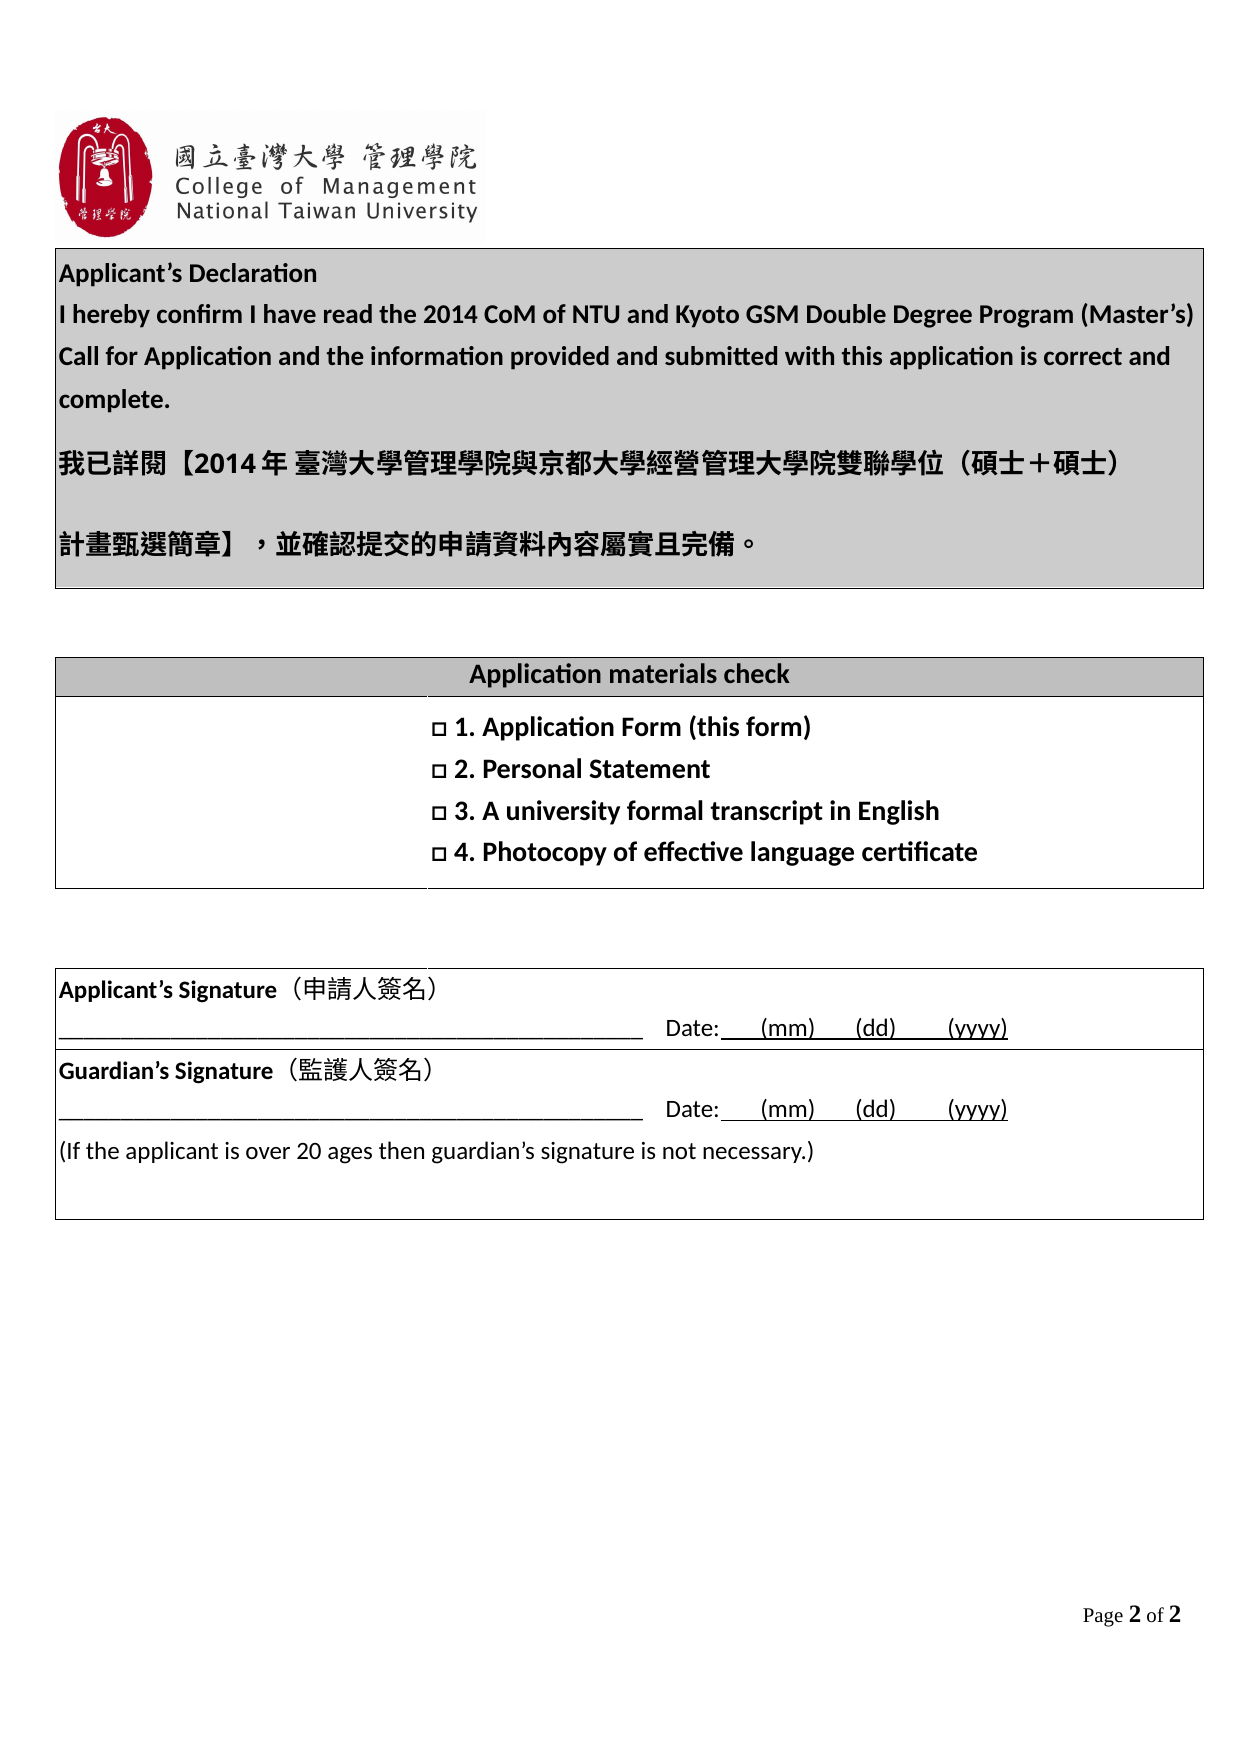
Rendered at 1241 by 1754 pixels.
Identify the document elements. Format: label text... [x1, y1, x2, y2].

table_cell [56, 589, 1203, 657]
table_cell Applicant’s Signature（申請人簽名） _______________________________________________ Date: (mm) (dd) (yyyy) [56, 969, 1203, 1049]
table_header Applicant’s Declaration I hereby confirm I have read the 2014 CoM of NTU and Kyoto GSM Double Degree Program (Master’s) Call for Application and the information provided and submitted with this application is correct and complete. 我已詳閱【2014年 臺灣大學管理學院與京都大學經營管理大學院雙聯學位（碩士＋碩士） 計畫甄選簡章】，並確認提交的申請資料內容屬實且完備。 [56, 249, 1203, 587]
table_cell [56, 697, 427, 888]
picture [55, 110, 486, 244]
table_cell Guardian’s Signature（監護人簽名） _______________________________________________ Date: (mm) (dd) (yyyy) (If the applicant is over 20 ages then guardian’s signature is not necessary.) [56, 1050, 1203, 1219]
table_cell [56, 889, 427, 967]
table_cell Application materials check [56, 658, 1203, 696]
table_cell □ 1. Application Form (this form) □ 2. Personal Statement □ 3. A university formal transcript in English □ 4. Photocopy of effective language certificate [428, 697, 1203, 888]
table_cell [428, 889, 1203, 967]
